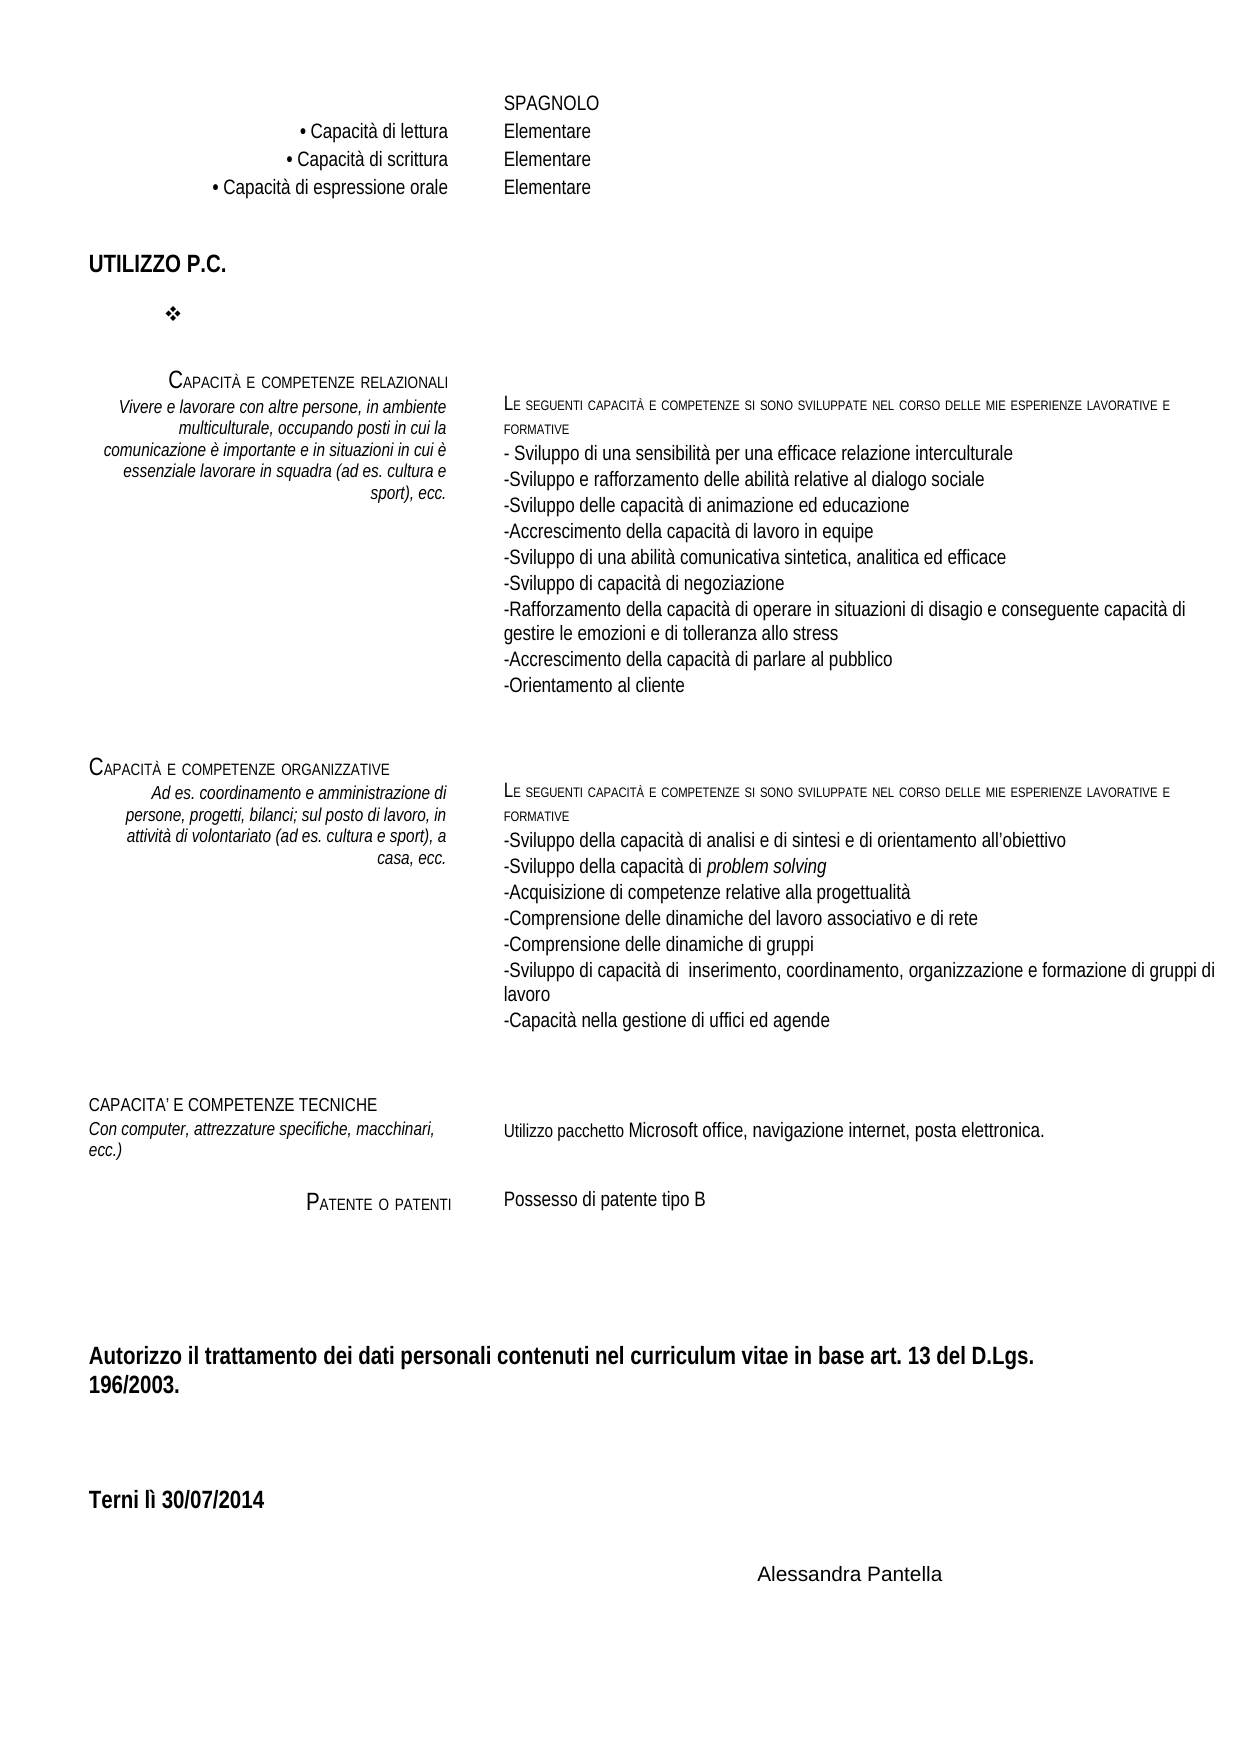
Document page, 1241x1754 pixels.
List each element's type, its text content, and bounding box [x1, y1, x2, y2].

table_cell Elementare [492, 173, 1240, 201]
table_header Capacità e competenze relazionali Vivere e lavorare con altre persone, in ambiente multiculturale, occupando posti in cui la comunicazione è importante e in situazioni in cui è essenziale lavorare in squadra (ad es. cultura e sport), ecc. [78, 363, 463, 725]
text UTILIZZO P.C. [89, 249, 1053, 278]
table_cell • Capacità di lettura [78, 117, 463, 145]
table_cell [463, 145, 492, 173]
table_header [463, 749, 492, 1092]
table_cell [463, 117, 492, 145]
table_header Capacità e competenze organizzative Ad es. coordinamento e amministrazione di persone, progetti, bilanci; sul posto di lavoro, in attività di volontariato (ad es. cultura e sport), a casa, ecc. [78, 749, 463, 1092]
table_header Le seguenti capacità e competenze si sono sviluppate nel corso delle mie esperienze lavorative e formative -Sviluppo della capacità di analisi e di sintesi e di orientamento all’obiettivo -Sviluppo della capacità di problem solving -Acquisizione di competenze relative alla progettualità -Comprensione delle dinamiche del lavoro associativo e di rete -Comprensione delle dinamiche di gruppi -Sviluppo di capacità di inserimento, coordinamento, organizzazione e formazione di gruppi di lavoro -Capacità nella gestione di uffici ed agende [492, 749, 1240, 1092]
table_header [463, 363, 492, 725]
table_cell • Capacità di scrittura [78, 145, 463, 173]
table_cell SPAGNOLO [492, 89, 1240, 117]
table_cell Elementare [492, 117, 1240, 145]
table_cell CAPACITA’ E COMPETENZE TECNICHE Con computer, attrezzature specifiche, macchinari, ecc.) [78, 1092, 463, 1163]
table_header Possesso di patente tipo B [492, 1187, 1240, 1235]
table_cell [463, 173, 492, 201]
table_header Patente o patenti [78, 1187, 463, 1235]
text Autorizzo il trattamento dei dati personali contenuti nel curriculum vitae in base art. 13 del D.Lgs. 196/2003. [89, 1341, 1053, 1398]
text Terni lì 30/07/2014 [89, 1485, 1053, 1514]
table_header [78, 302, 1240, 339]
table_cell • Capacità di espressione orale [78, 173, 463, 201]
table_cell Utilizzo pacchetto Microsoft office, navigazione internet, posta elettronica. [492, 1092, 1240, 1163]
table_header [463, 1187, 492, 1235]
table_cell [463, 89, 492, 117]
table_cell [463, 1092, 492, 1163]
table_header Le seguenti capacità e competenze si sono sviluppate nel corso delle mie esperienze lavorative e formative - Sviluppo di una sensibilità per una efficace relazione interculturale -Sviluppo e rafforzamento delle abilità relative al dialogo sociale -Sviluppo delle capacità di animazione ed educazione -Accrescimento della capacità di lavoro in equipe -Sviluppo di una abilità comunicativa sintetica, analitica ed efficace -Sviluppo di capacità di negoziazione -Rafforzamento della capacità di operare in situazioni di disagio e conseguente capacità di gestire le emozioni e di tolleranza allo stress -Accrescimento della capacità di parlare al pubblico -Orientamento al cliente [492, 363, 1240, 725]
table_cell [78, 89, 463, 117]
table_cell Elementare [492, 145, 1240, 173]
text Alessandra Pantella [89, 1562, 1053, 1586]
